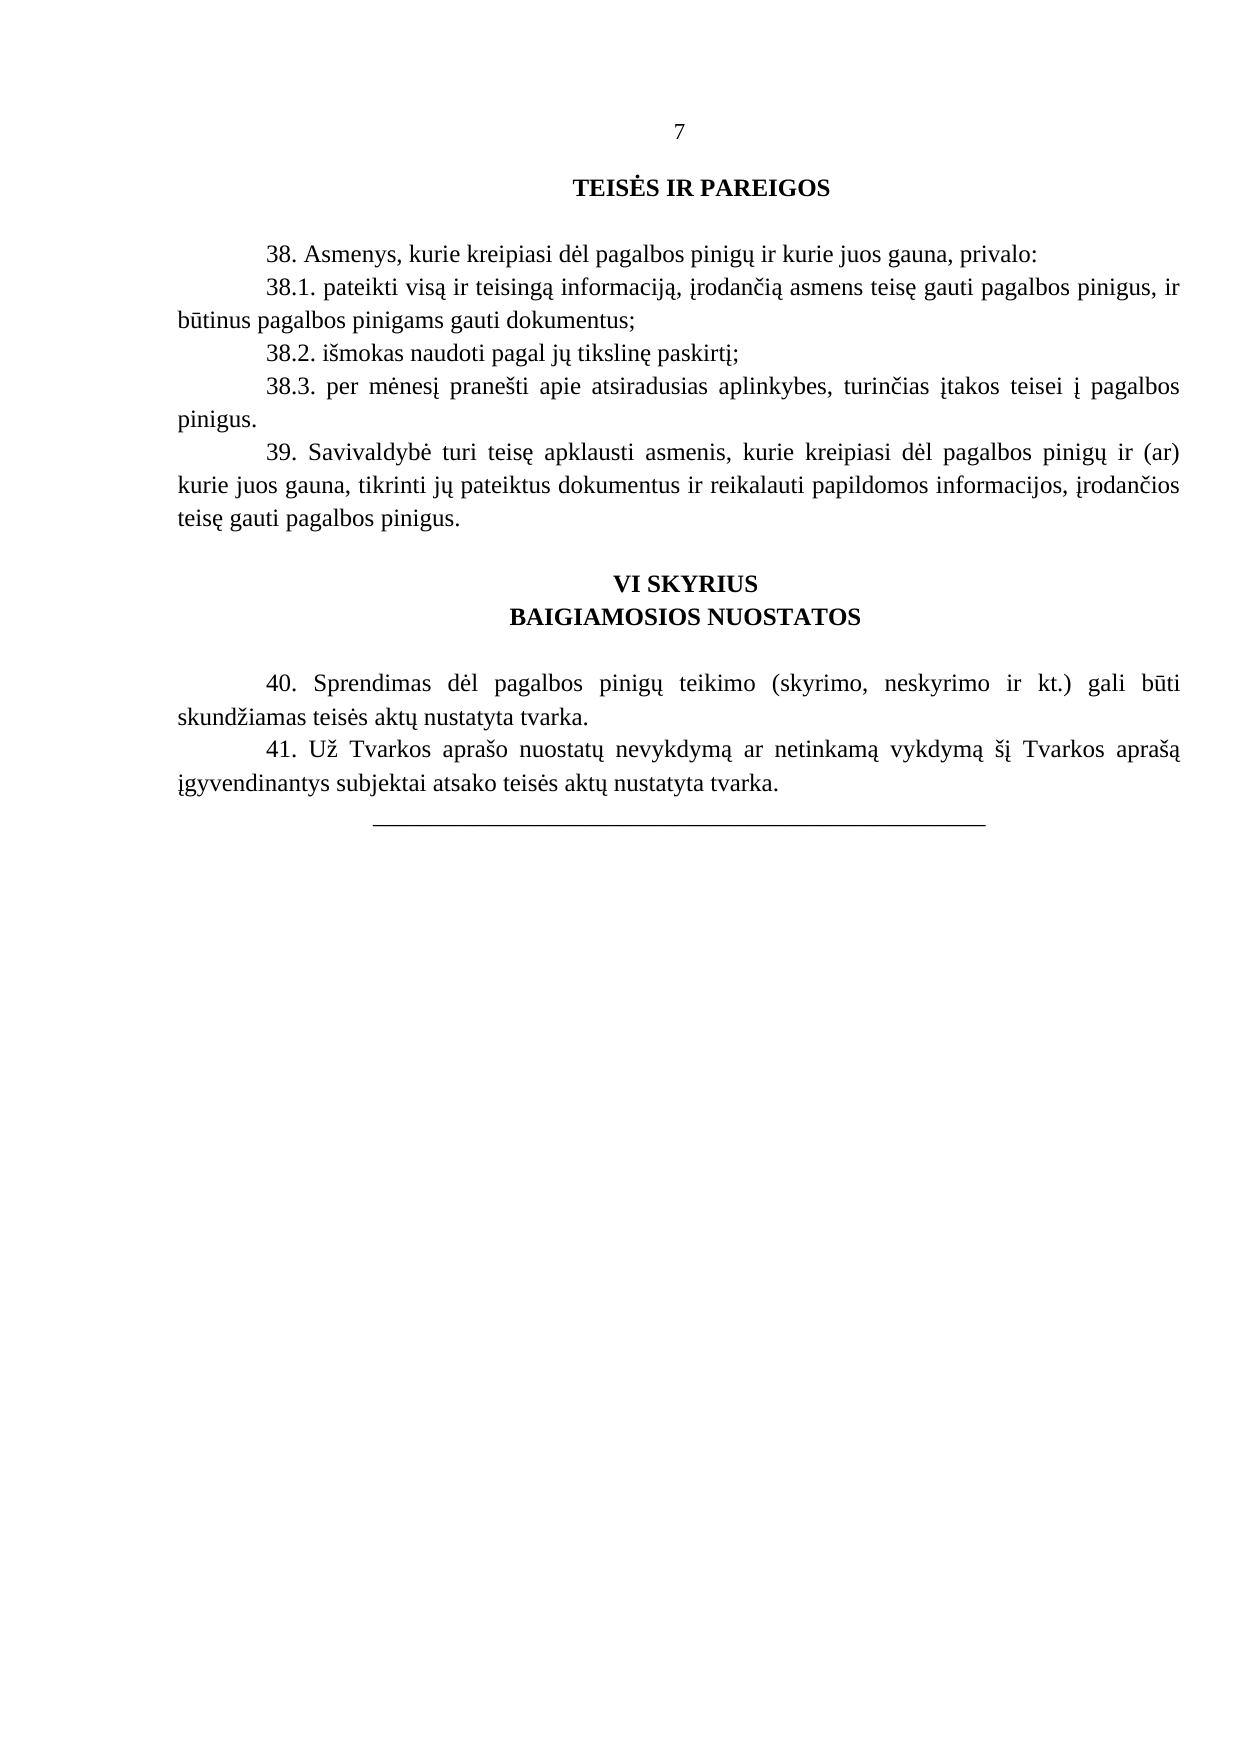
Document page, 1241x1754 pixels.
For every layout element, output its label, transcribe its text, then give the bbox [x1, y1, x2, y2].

text 38.2. išmokas naudoti pagal jų tikslinę paskirtį; [177, 338, 1181, 367]
text BAIGIAMOSIOS NUOSTATOS [177, 602, 1181, 631]
text 40. Sprendimas dėl pagalbos pinigų teikimo (skyrimo, neskyrimo ir kt.) gali būti skundžiamas teisės aktų nustatyta tvarka. [177, 668, 1181, 730]
text _________________________________________________ [177, 801, 1181, 829]
text 41. Už Tvarkos aprašo nuostatų nevykdymą ar netinkamą vykdymą šį Tvarkos aprašą įgyvendinantys subjektai atsako teisės aktų nustatyta tvarka. [177, 734, 1181, 796]
text 38.3. per mėnesį pranešti apie atsiradusias aplinkybes, turinčias įtakos teisei į pagalbos pinigus. [177, 371, 1181, 433]
text 38. Asmenys, kurie kreipiasi dėl pagalbos pinigų ir kurie juos gauna, privalo: [177, 239, 1181, 268]
text 39. Savivaldybė turi teisę apklausti asmenis, kurie kreipiasi dėl pagalbos pinigų ir (ar) kurie juos gauna, tikrinti jų pateiktus dokumentus ir reikalauti papildomos informacijos, įrodančios teisę gauti pagalbos pinigus. [177, 437, 1181, 532]
text 38.1. pateikti visą ir teisingą informaciją, įrodančią asmens teisę gauti pagalbos pinigus, ir būtinus pagalbos pinigams gauti dokumentus; [177, 272, 1181, 334]
text VI SKYRIUS [177, 569, 1181, 598]
text TEISĖS IR PAREIGOS [177, 173, 1181, 202]
